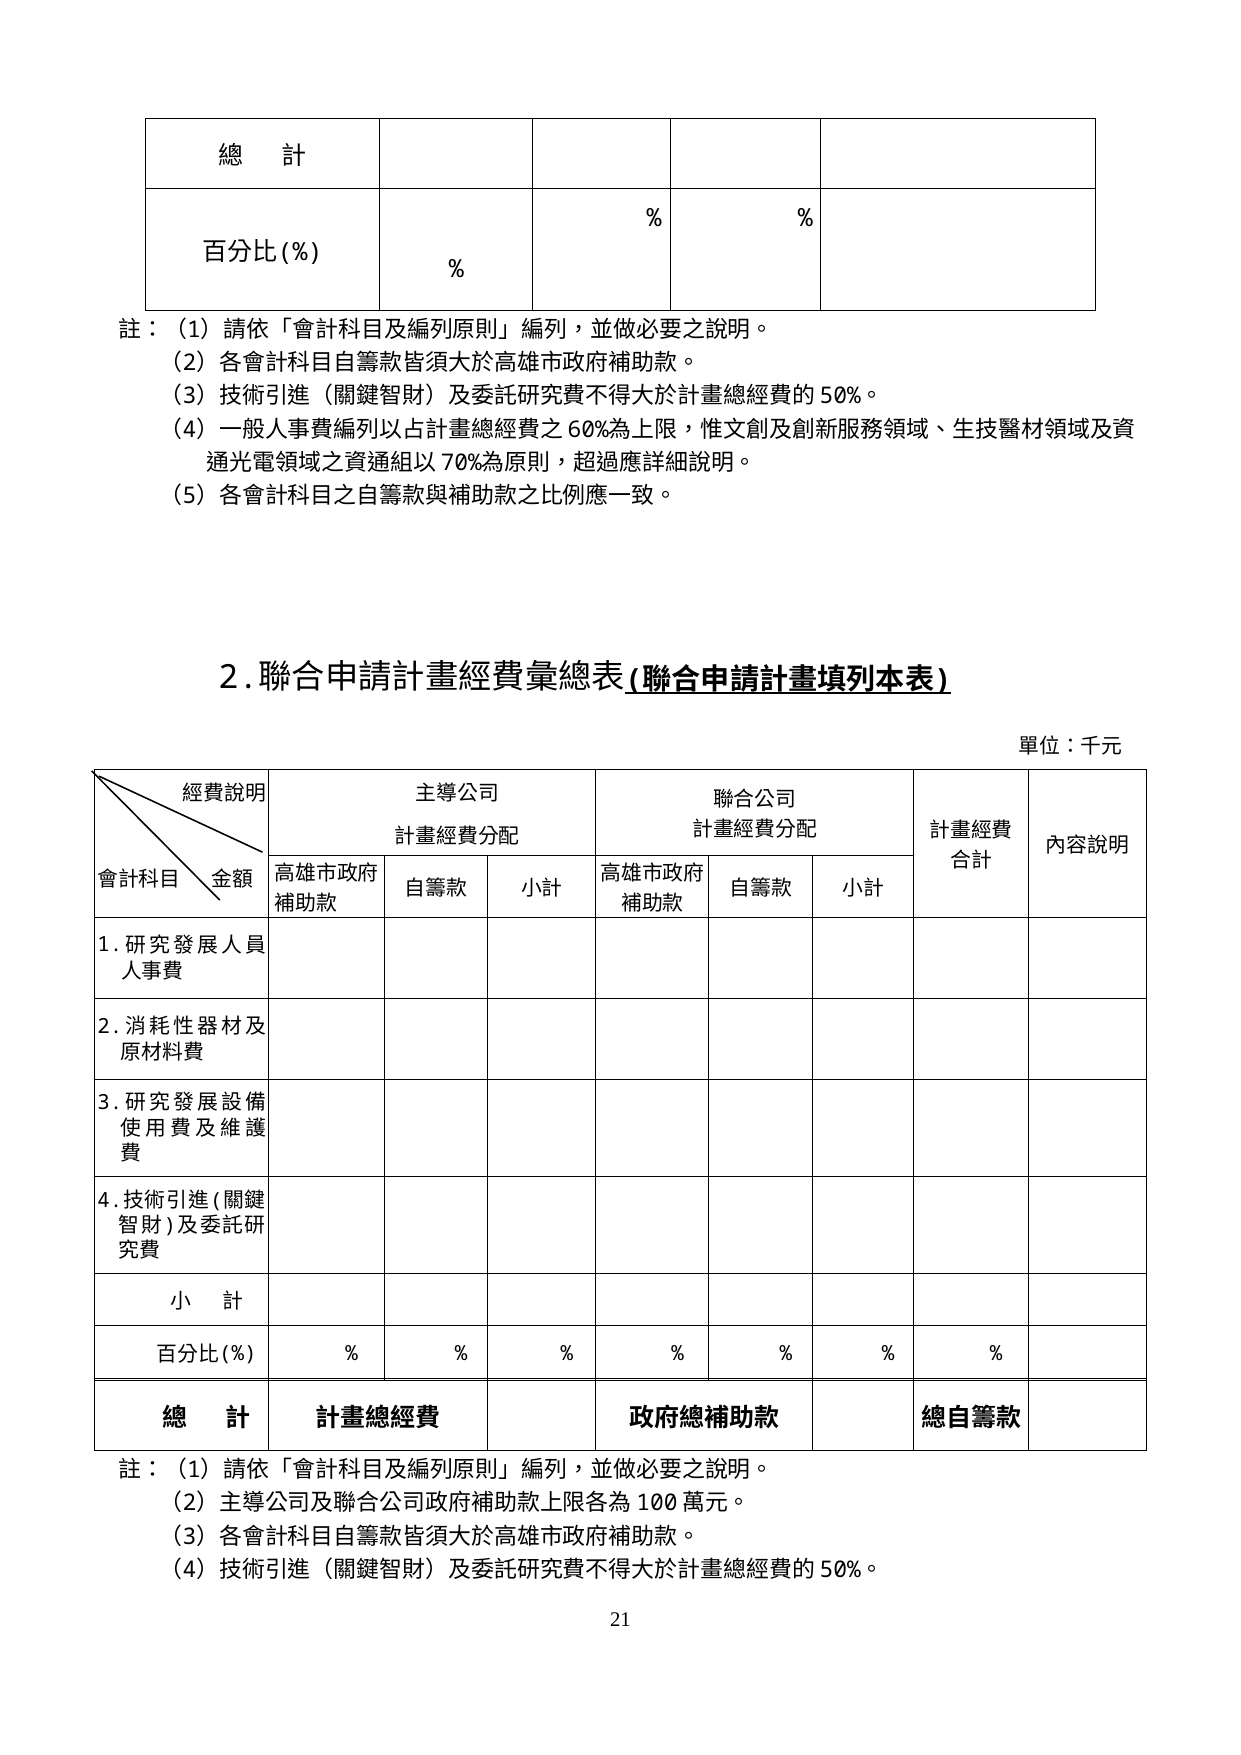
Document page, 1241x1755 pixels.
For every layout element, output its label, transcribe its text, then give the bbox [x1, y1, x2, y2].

table_header 經費說明 [95, 770, 268, 855]
table_cell 高雄市政府 補助款 [269, 856, 384, 917]
table_header 內容說明 [1029, 770, 1146, 917]
table_cell % [269, 1326, 384, 1377]
table_cell [1029, 1080, 1146, 1176]
table_cell [596, 918, 708, 998]
table_cell [1029, 1177, 1146, 1273]
table_cell [269, 918, 384, 998]
table_cell [488, 999, 595, 1079]
table_cell % [488, 1326, 595, 1377]
table_cell [914, 1177, 1028, 1273]
text （2）主導公司及聯合公司政府補助款上限各為100萬元。 [118, 1484, 1147, 1518]
table_cell [813, 1381, 913, 1450]
table_cell % [671, 189, 820, 309]
table_cell 計畫總經費 [269, 1381, 487, 1450]
table_cell % [380, 189, 532, 309]
table_cell [380, 119, 532, 188]
table_cell [385, 1080, 487, 1176]
table_cell [488, 918, 595, 998]
table_cell [385, 1274, 487, 1325]
table_cell [709, 999, 812, 1079]
table_cell [596, 1177, 708, 1273]
table_cell [385, 918, 487, 998]
text （4）技術引進（關鍵智財）及委託研究費不得大於計畫總經費的50%。 [118, 1551, 1147, 1584]
table_cell [1029, 999, 1146, 1079]
table_cell [914, 999, 1028, 1079]
table_cell [709, 918, 812, 998]
table_cell [1029, 918, 1146, 998]
table_cell % [533, 189, 670, 309]
table_cell [1029, 1381, 1146, 1450]
text （5）各會計科目之自籌款與補助款之比例應一致。 [118, 477, 1147, 511]
text （3）各會計科目自籌款皆須大於高雄市政府補助款。 [118, 1518, 1147, 1551]
table_cell [813, 918, 913, 998]
table_cell 總自籌款 [914, 1381, 1028, 1450]
text 註：（1）請依「會計科目及編列原則」編列，並做必要之說明。 [118, 311, 1147, 344]
table_cell % [385, 1326, 487, 1377]
table_cell [269, 999, 384, 1079]
table_cell 4.技術引進(關鍵智財)及委託研究費 [95, 1177, 268, 1273]
table_cell [385, 999, 487, 1079]
table_cell 自籌款 [385, 856, 487, 917]
table_cell [533, 119, 670, 188]
table_cell 3.研究發展設備使用費及維護費 [95, 1080, 268, 1176]
table_cell [671, 119, 820, 188]
table_cell [813, 1177, 913, 1273]
table_cell [385, 1177, 487, 1273]
table_cell [596, 999, 708, 1079]
table_cell % [914, 1326, 1028, 1377]
table_cell 1.研究發展人員人事費 [95, 918, 268, 998]
table_cell [1029, 1326, 1146, 1377]
table_cell [914, 1274, 1028, 1325]
table_cell [821, 119, 1095, 188]
table_cell 會計科目 金額 [95, 855, 268, 917]
table_cell 小計 [488, 856, 595, 917]
table_cell [813, 999, 913, 1079]
table_cell [709, 1177, 812, 1273]
table_cell [914, 918, 1028, 998]
table_cell [821, 189, 1095, 309]
table_cell 小計 [813, 856, 913, 917]
table_cell 小 計 [95, 1274, 268, 1325]
table_cell 高雄市政府 補助款 [596, 856, 708, 917]
table_cell [813, 1274, 913, 1325]
table_cell [488, 1274, 595, 1325]
table_cell [488, 1381, 595, 1450]
table_header 聯合公司 計畫經費分配 [596, 770, 913, 855]
table_cell 百分比(%) [146, 189, 379, 309]
table_cell [813, 1080, 913, 1176]
table_cell % [596, 1326, 708, 1377]
table_cell % [813, 1326, 913, 1377]
table_cell [269, 1274, 384, 1325]
text （3）技術引進（關鍵智財）及委託研究費不得大於計畫總經費的50%。 [118, 377, 1147, 411]
table_cell [269, 1080, 384, 1176]
text 2.聯合申請計畫經費彙總表(聯合申請計畫填列本表) [218, 652, 1122, 698]
table_cell [709, 1080, 812, 1176]
text （4）一般人事費編列以占計畫總經費之60%為上限，惟文創及創新服務領域、生技醫材領域及資通光電領域之資通組以70%為原則，超過應詳細說明。 [118, 411, 1147, 477]
table_cell 自籌款 [709, 856, 812, 917]
table_cell [269, 1177, 384, 1273]
table_cell [914, 1080, 1028, 1176]
table_cell 總 計 [146, 119, 379, 188]
table_cell 總 計 [95, 1381, 268, 1450]
table_cell [1029, 1274, 1146, 1325]
text 單位：千元 [143, 717, 1122, 763]
table_header 計畫經費 合計 [914, 770, 1028, 917]
text （2）各會計科目自籌款皆須大於高雄市政府補助款。 [118, 344, 1147, 377]
table_cell [488, 1177, 595, 1273]
table_cell [596, 1274, 708, 1325]
text 註：（1）請依「會計科目及編列原則」編列，並做必要之說明。 [118, 1451, 1147, 1484]
table_cell [709, 1274, 812, 1325]
table_cell 政府總補助款 [596, 1381, 812, 1450]
table_cell [488, 1080, 595, 1176]
table_header 主導公司 計畫經費分配 [269, 770, 595, 855]
table_cell % [709, 1326, 812, 1377]
table_cell 百分比(%) [95, 1326, 268, 1377]
table_cell [596, 1080, 708, 1176]
table_cell 2.消耗性器材及原材料費 [95, 999, 268, 1079]
